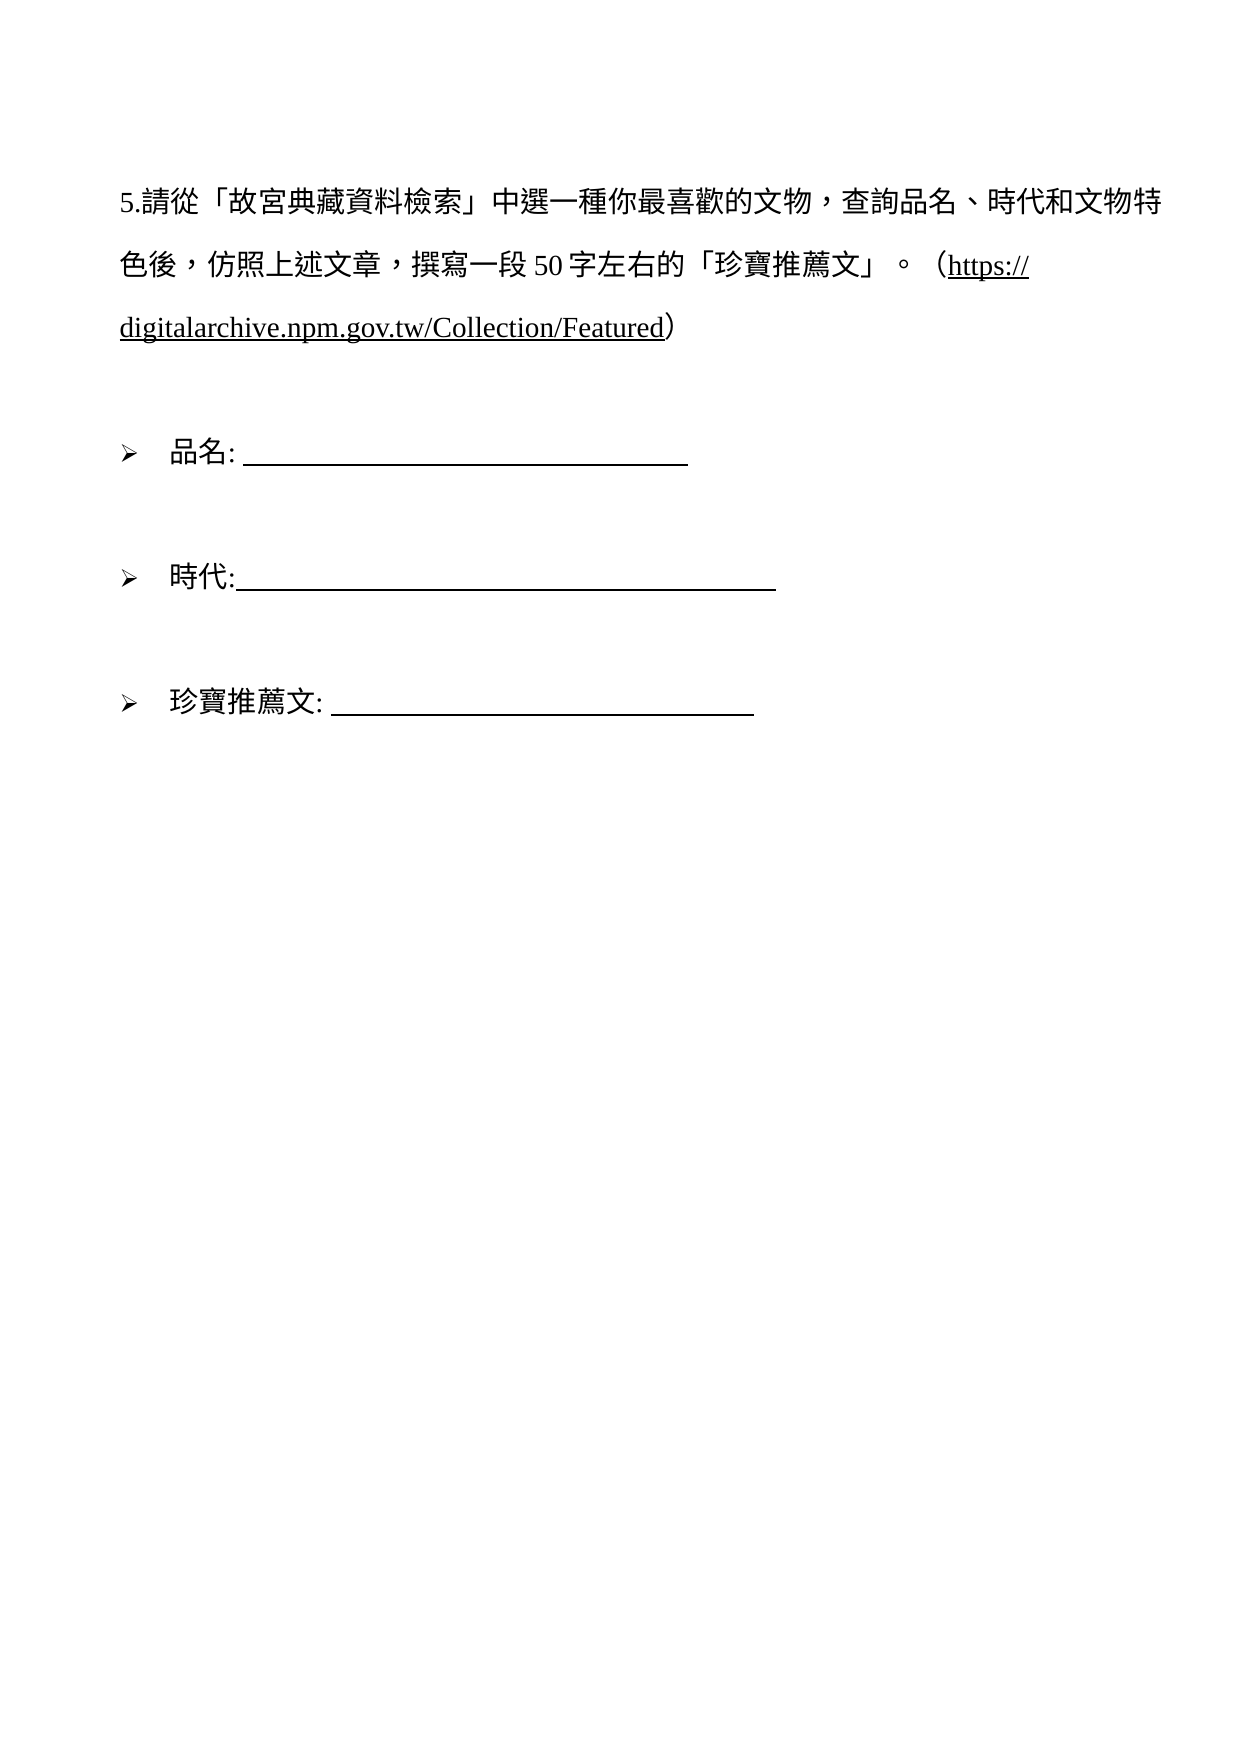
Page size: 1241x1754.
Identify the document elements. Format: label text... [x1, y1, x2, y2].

list 時代: [119, 533, 1165, 596]
text 5.請從「故宮典藏資料檢索」中選一種你最喜歡的文物，查詢品名、時代和文物特色後，仿照上述文章，撰寫一段50字左右的「珍寶推薦文」。（https://digitalarchive.npm.gov.tw/Collection/Featured） [119, 158, 1165, 346]
list 品名: [119, 408, 1165, 471]
list 珍寶推薦文: [119, 658, 1165, 721]
